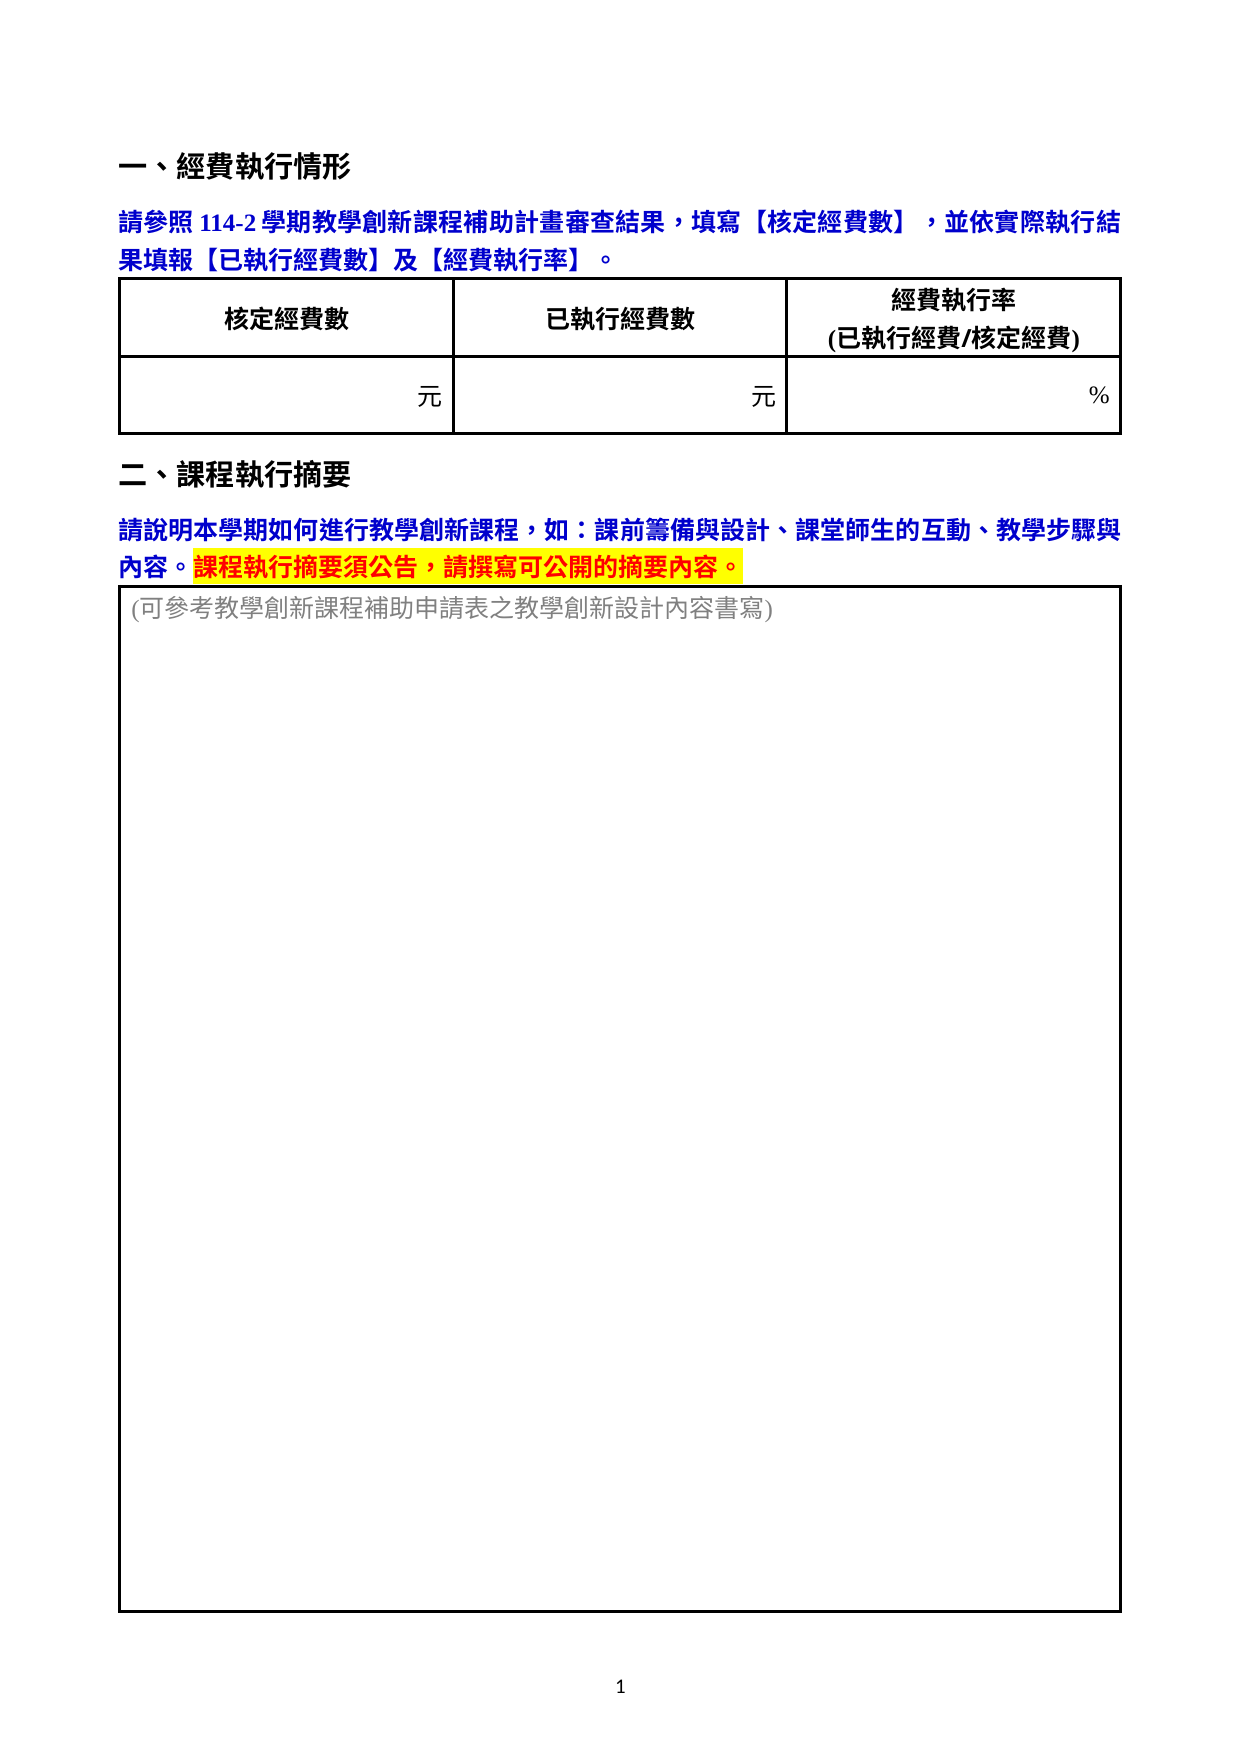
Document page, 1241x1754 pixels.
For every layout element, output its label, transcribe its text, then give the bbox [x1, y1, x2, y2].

table_cell % [788, 358, 1119, 432]
text 請參照114-2學期教學創新課程補助計畫審查結果，填寫【核定經費數】，並依實際執行結果填報【已執行經費數】及【經費執行率】。 [118, 202, 1122, 277]
table_header (可參考教學創新課程補助申請表之教學創新設計內容書寫) [121, 588, 1119, 1610]
text 二、課程執行摘要 [118, 435, 1122, 510]
table_cell 元 [121, 358, 452, 432]
table_header 已執行經費數 [455, 280, 785, 355]
text 請說明本學期如何進行教學創新課程，如：課前籌備與設計、課堂師生的互動、教學步驟與內容。課程執行摘要須公告，請撰寫可公開的摘要內容。 [118, 510, 1122, 585]
table_header 經費執行率 (已執行經費/核定經費) [788, 280, 1119, 355]
text 一、經費執行情形 [118, 127, 1122, 202]
table_header 核定經費數 [121, 280, 452, 355]
table_cell 元 [455, 358, 785, 432]
